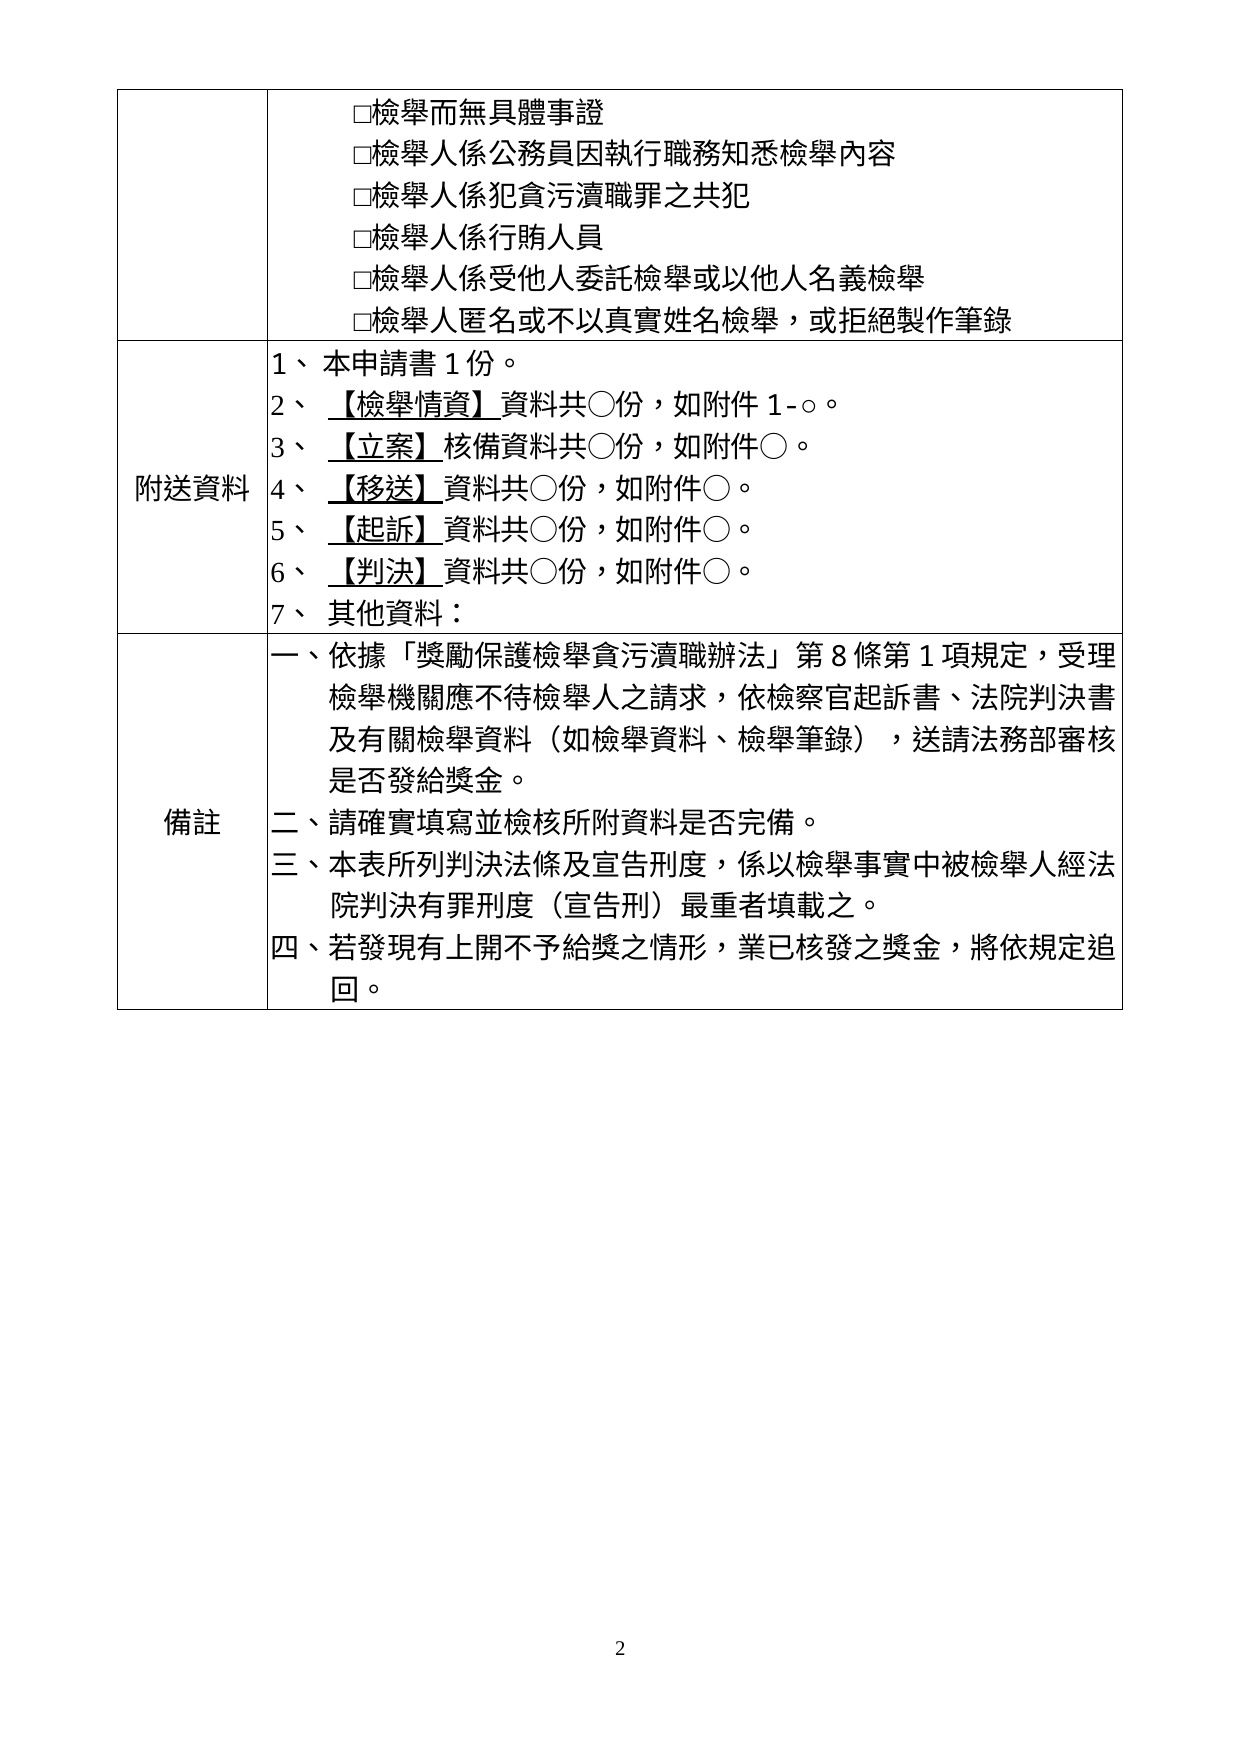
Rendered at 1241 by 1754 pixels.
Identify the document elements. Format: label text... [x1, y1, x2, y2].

table_cell 附送資料 [118, 341, 267, 632]
table_cell □檢舉而無具體事證 □檢舉人係公務員因執行職務知悉檢舉內容 □檢舉人係犯貪污瀆職罪之共犯 □檢舉人係行賄人員 □檢舉人係受他人委託檢舉或以他人名義檢舉 □檢舉人匿名或不以真實姓名檢舉，或拒絕製作筆錄 [268, 90, 1122, 340]
table_cell 本申請書1份。 【檢舉情資】資料共○份，如附件1-○。 【立案】核備資料共○份，如附件○。 【移送】資料共○份，如附件○。 【起訴】資料共○份，如附件○。 【判決】資料共○份，如附件○。 其他資料： [268, 341, 1122, 632]
table_cell 一、依據「獎勵保護檢舉貪污瀆職辦法」第8條第1項規定，受理檢舉機關應不待檢舉人之請求，依檢察官起訴書、法院判決書及有關檢舉資料（如檢舉資料、檢舉筆錄），送請法務部審核是否發給獎金。 二、請確實填寫並檢核所附資料是否完備。 三、本表所列判決法條及宣告刑度，係以檢舉事實中被檢舉人經法院判決有罪刑度（宣告刑）最重者填載之。 四、若發現有上開不予給獎之情形，業已核發之獎金，將依規定追回。 [268, 634, 1122, 1008]
table_cell 備註 [118, 634, 267, 1008]
table_cell [118, 90, 267, 340]
